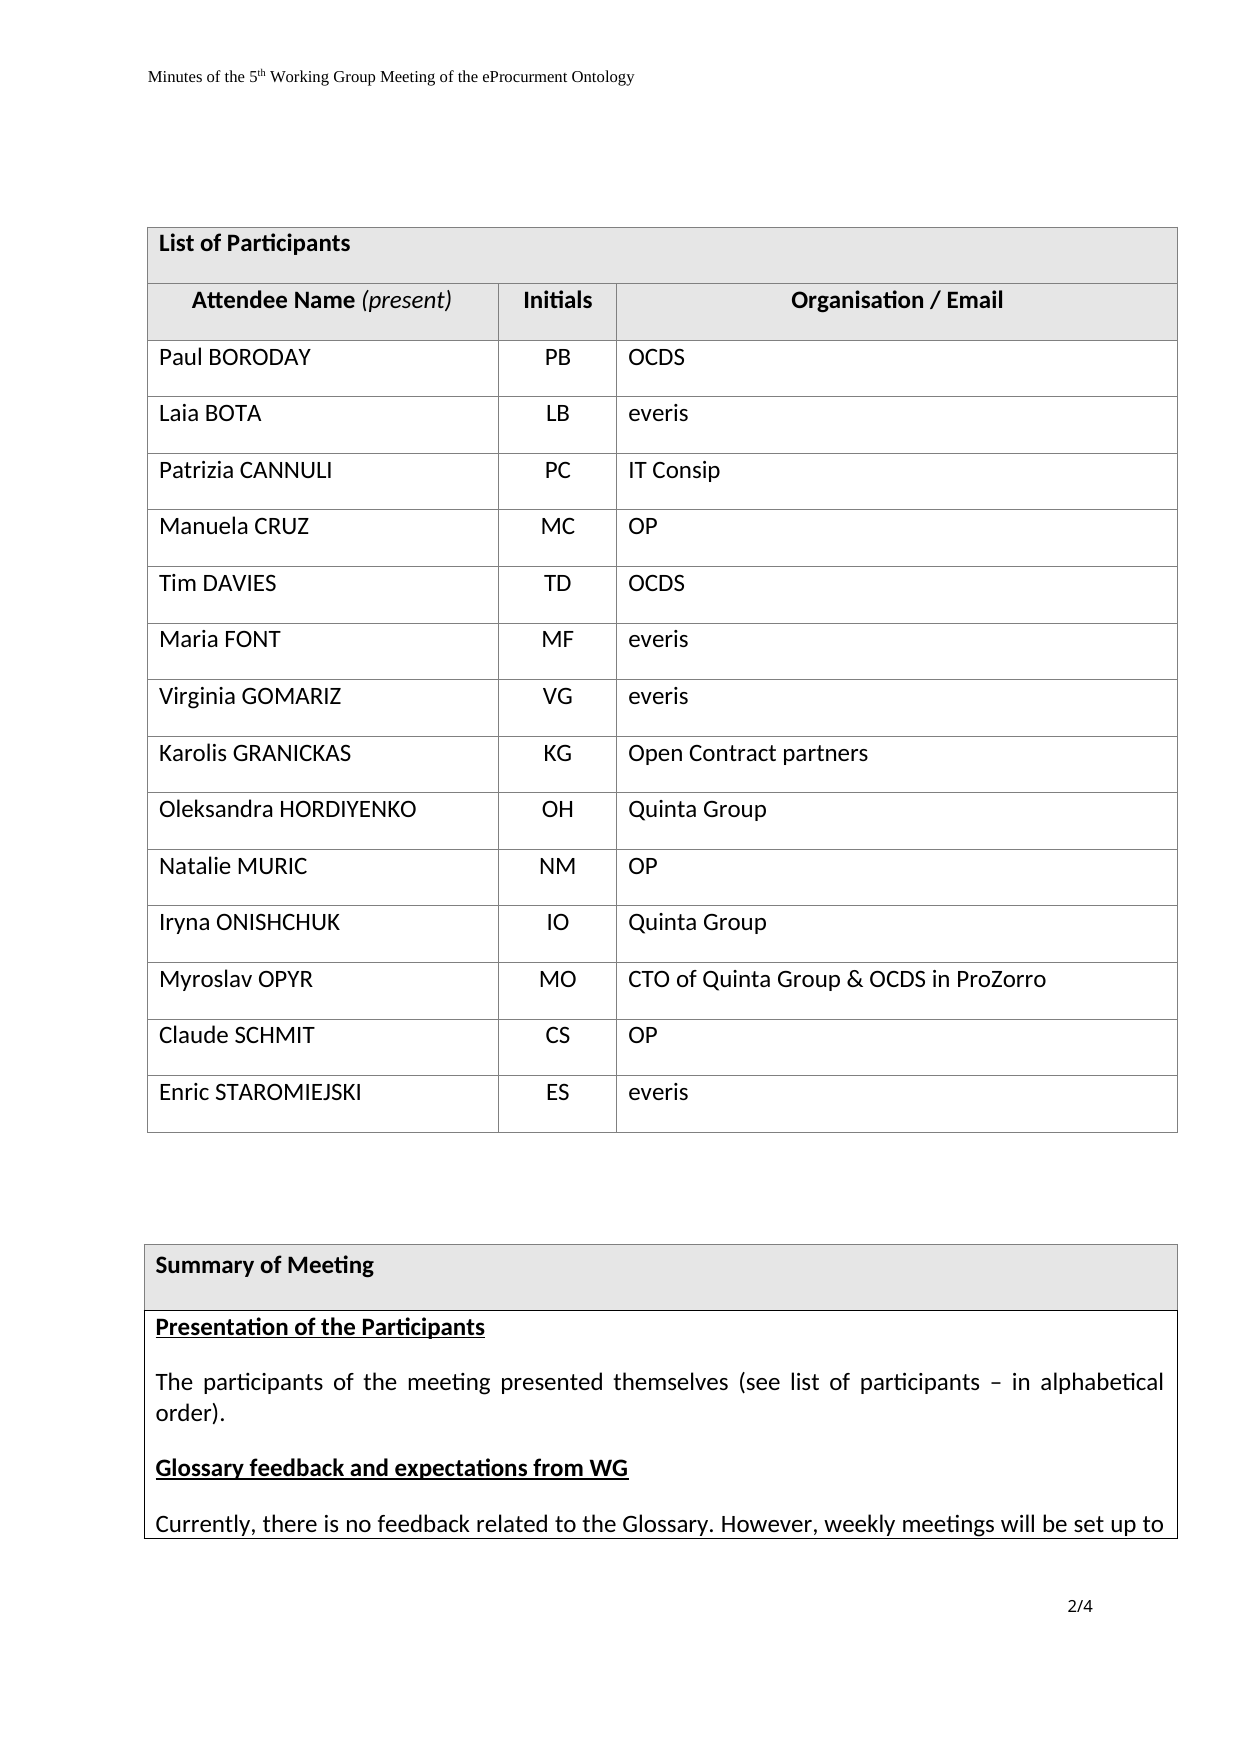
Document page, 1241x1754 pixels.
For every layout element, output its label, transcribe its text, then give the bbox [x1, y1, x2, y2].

table_cell OCDS [617, 341, 1177, 396]
table_header List of Participants [148, 228, 1177, 283]
table_cell Patrizia CANNULI [148, 454, 498, 509]
table_cell Manuela CRUZ [148, 510, 498, 566]
table_cell OCDS [617, 567, 1177, 622]
table_cell Initials [499, 284, 616, 340]
table_cell Paul BORODAY [148, 341, 498, 396]
table_cell OP [617, 510, 1177, 566]
table_header Summary of Meeting [145, 1245, 1177, 1310]
table_cell IT Consip [617, 454, 1177, 509]
table_cell Oleksandra HORDIYENKO [148, 793, 498, 849]
table_cell Attendee Name (present) [148, 284, 498, 340]
table_cell PC [499, 454, 616, 509]
table_cell OH [499, 793, 616, 849]
table_cell Open Contract partners [617, 737, 1177, 792]
table_cell MO [499, 963, 616, 1018]
table_cell IO [499, 906, 616, 962]
table_cell Presentation of the Participants The participants of the meeting presented themselves (see list of participants – in alphabetical order). Glossary feedback and expectations from WG Currently, there is no feedback related to the Glossary. However, weekly meetings will be set up to [145, 1311, 1177, 1538]
table_cell OP [617, 850, 1177, 905]
table_cell ES [499, 1076, 616, 1132]
table_cell CS [499, 1020, 616, 1075]
table_cell Maria FONT [148, 624, 498, 679]
table_cell OP [617, 1020, 1177, 1075]
table_cell CTO of Quinta Group & OCDS in ProZorro [617, 963, 1177, 1018]
table_cell MC [499, 510, 616, 566]
table_cell MF [499, 624, 616, 679]
table_cell VG [499, 680, 616, 736]
table_cell KG [499, 737, 616, 792]
table_cell Virginia GOMARIZ [148, 680, 498, 736]
table_cell Enric STAROMIEJSKI [148, 1076, 498, 1132]
table_cell Laia BOTA [148, 397, 498, 453]
table_cell Claude SCHMIT [148, 1020, 498, 1075]
table_cell Iryna ONISHCHUK [148, 906, 498, 962]
table_cell NM [499, 850, 616, 905]
table_cell Organisation / Email [617, 284, 1177, 340]
table_cell PB [499, 341, 616, 396]
table_cell TD [499, 567, 616, 622]
table_cell Quinta Group [617, 793, 1177, 849]
table_cell everis [617, 680, 1177, 736]
table_cell Karolis GRANICKAS [148, 737, 498, 792]
table_cell everis [617, 1076, 1177, 1132]
table_cell Quinta Group [617, 906, 1177, 962]
table_cell everis [617, 624, 1177, 679]
table_cell LB [499, 397, 616, 453]
table_cell Myroslav OPYR [148, 963, 498, 1018]
table_cell Tim DAVIES [148, 567, 498, 622]
table_cell everis [617, 397, 1177, 453]
table_cell Natalie MURIC [148, 850, 498, 905]
